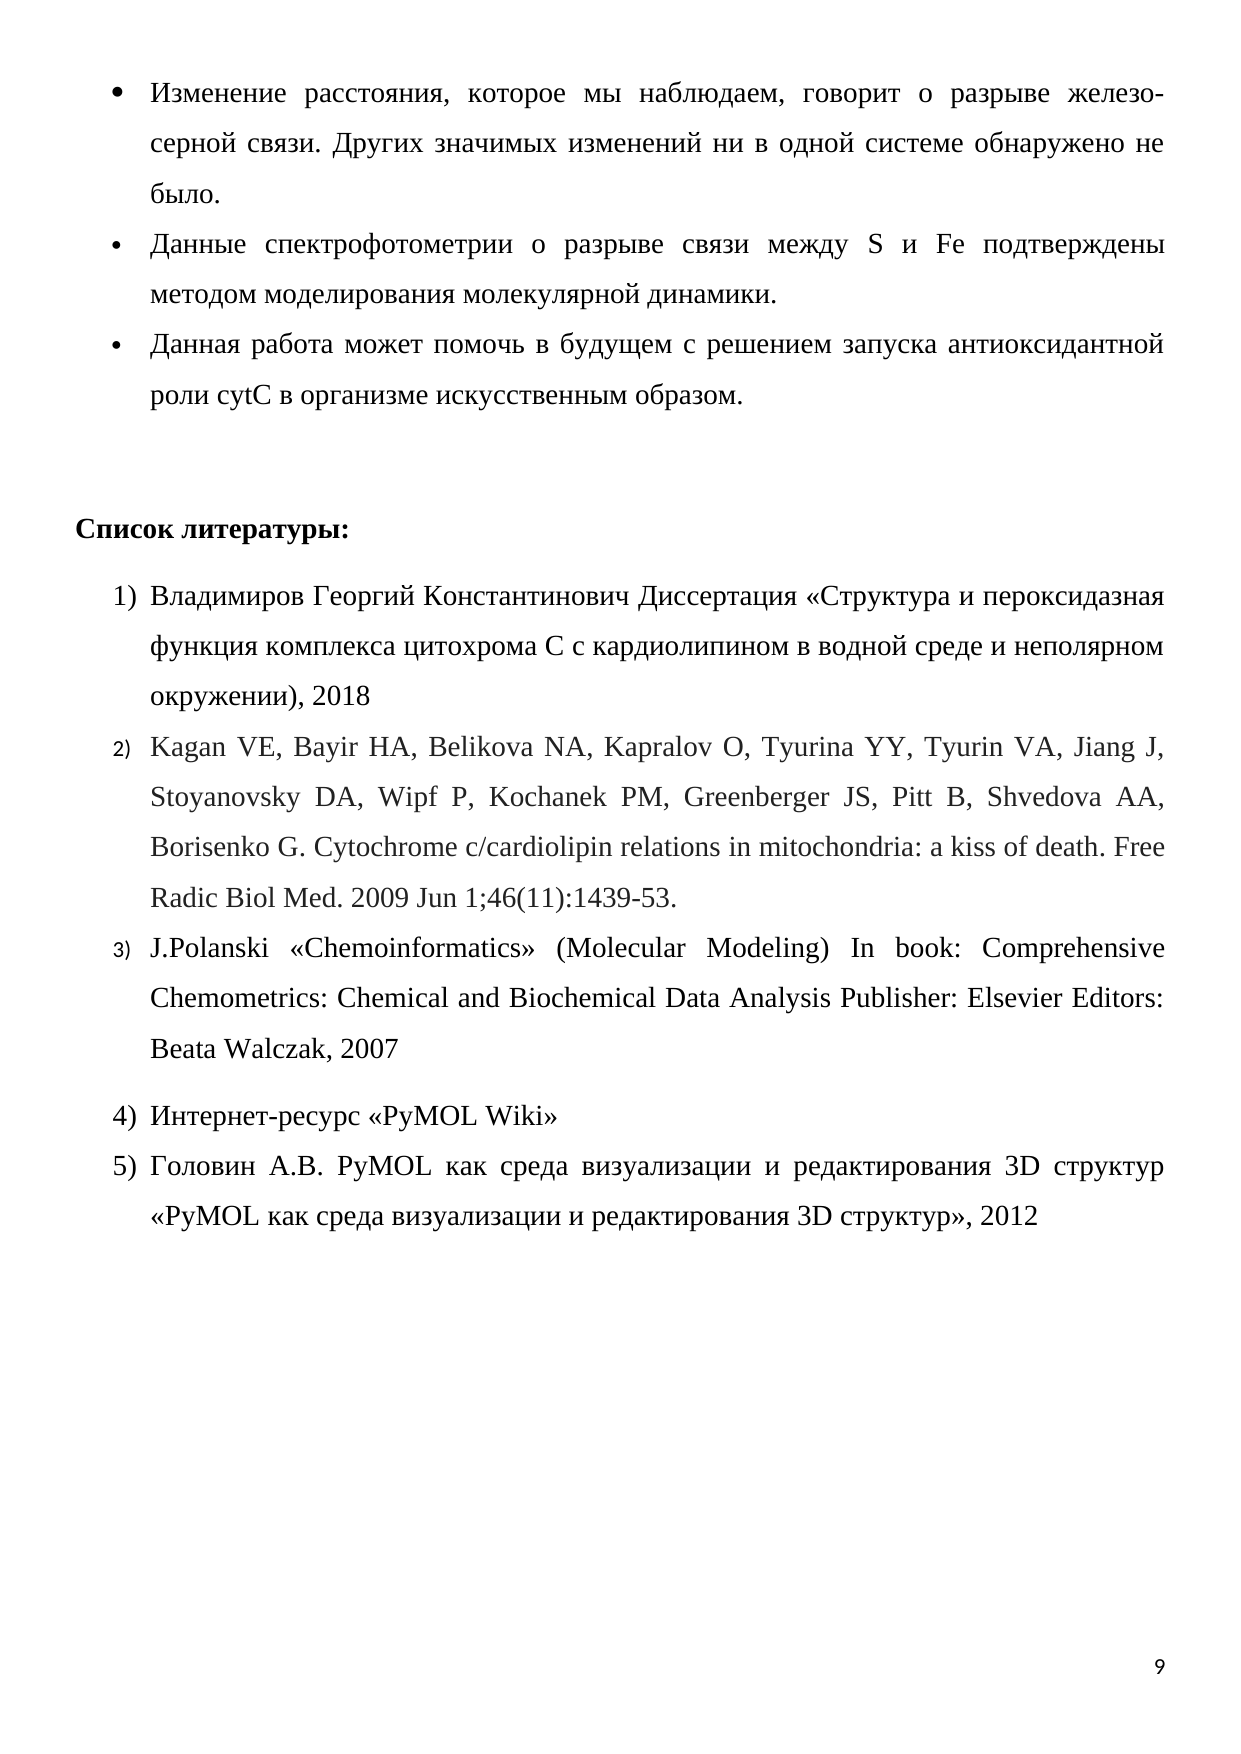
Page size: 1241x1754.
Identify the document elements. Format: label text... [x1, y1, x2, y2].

list Данная работа может помочь в будущем с решением запуска антиоксидантной роли cytC в организме искусственным образом. [112, 327, 1165, 411]
list Головин А.В. PyMOL как среда визуализации и редактирования 3D структур «PyMOL как среда визуализации и редактирования 3D структур», 2012 [112, 1148, 1165, 1232]
list Изменение расстояния, которое мы наблюдаем, говорит о разрыве железо-серной связи. Других значимых изменений ни в одной системе обнаружено не было. [112, 75, 1165, 209]
list Владимиров Георгий Константинович Диссертация «Структура и пероксидазная функция комплекса цитохрома С с кардиолипином в водной среде и неполярном окружении), 2018 [112, 578, 1165, 712]
list Данные спектрофотометрии о разрыве связи между S и Fe подтверждены методом моделирования молекулярной динамики. [112, 226, 1165, 310]
list Kagan VE, Bayir HA, Belikova NA, Kapralov O, Tyurina YY, Tyurin VA, Jiang J, Stoyanovsky DA, Wipf P, Kochanek PM, Greenberger JS, Pitt B, Shvedova AA, Borisenko G. Cytochrome c/cardiolipin relations in mitochondria: a kiss of death. Free Radic Biol Med. 2009 Jun 1;46(11):1439-53. [112, 729, 1165, 913]
text Список литературы: [75, 511, 1165, 544]
list Интернет-ресурс «PyMOL Wiki» [112, 1098, 1165, 1131]
list J.Polanski «Chemoinformatics» (Molecular Modeling) In book: Comprehensive Chemometrics: Chemical and Biochemical Data Analysis Publisher: Elsevier Editors: Beata Walczak, 2007 [112, 930, 1165, 1064]
